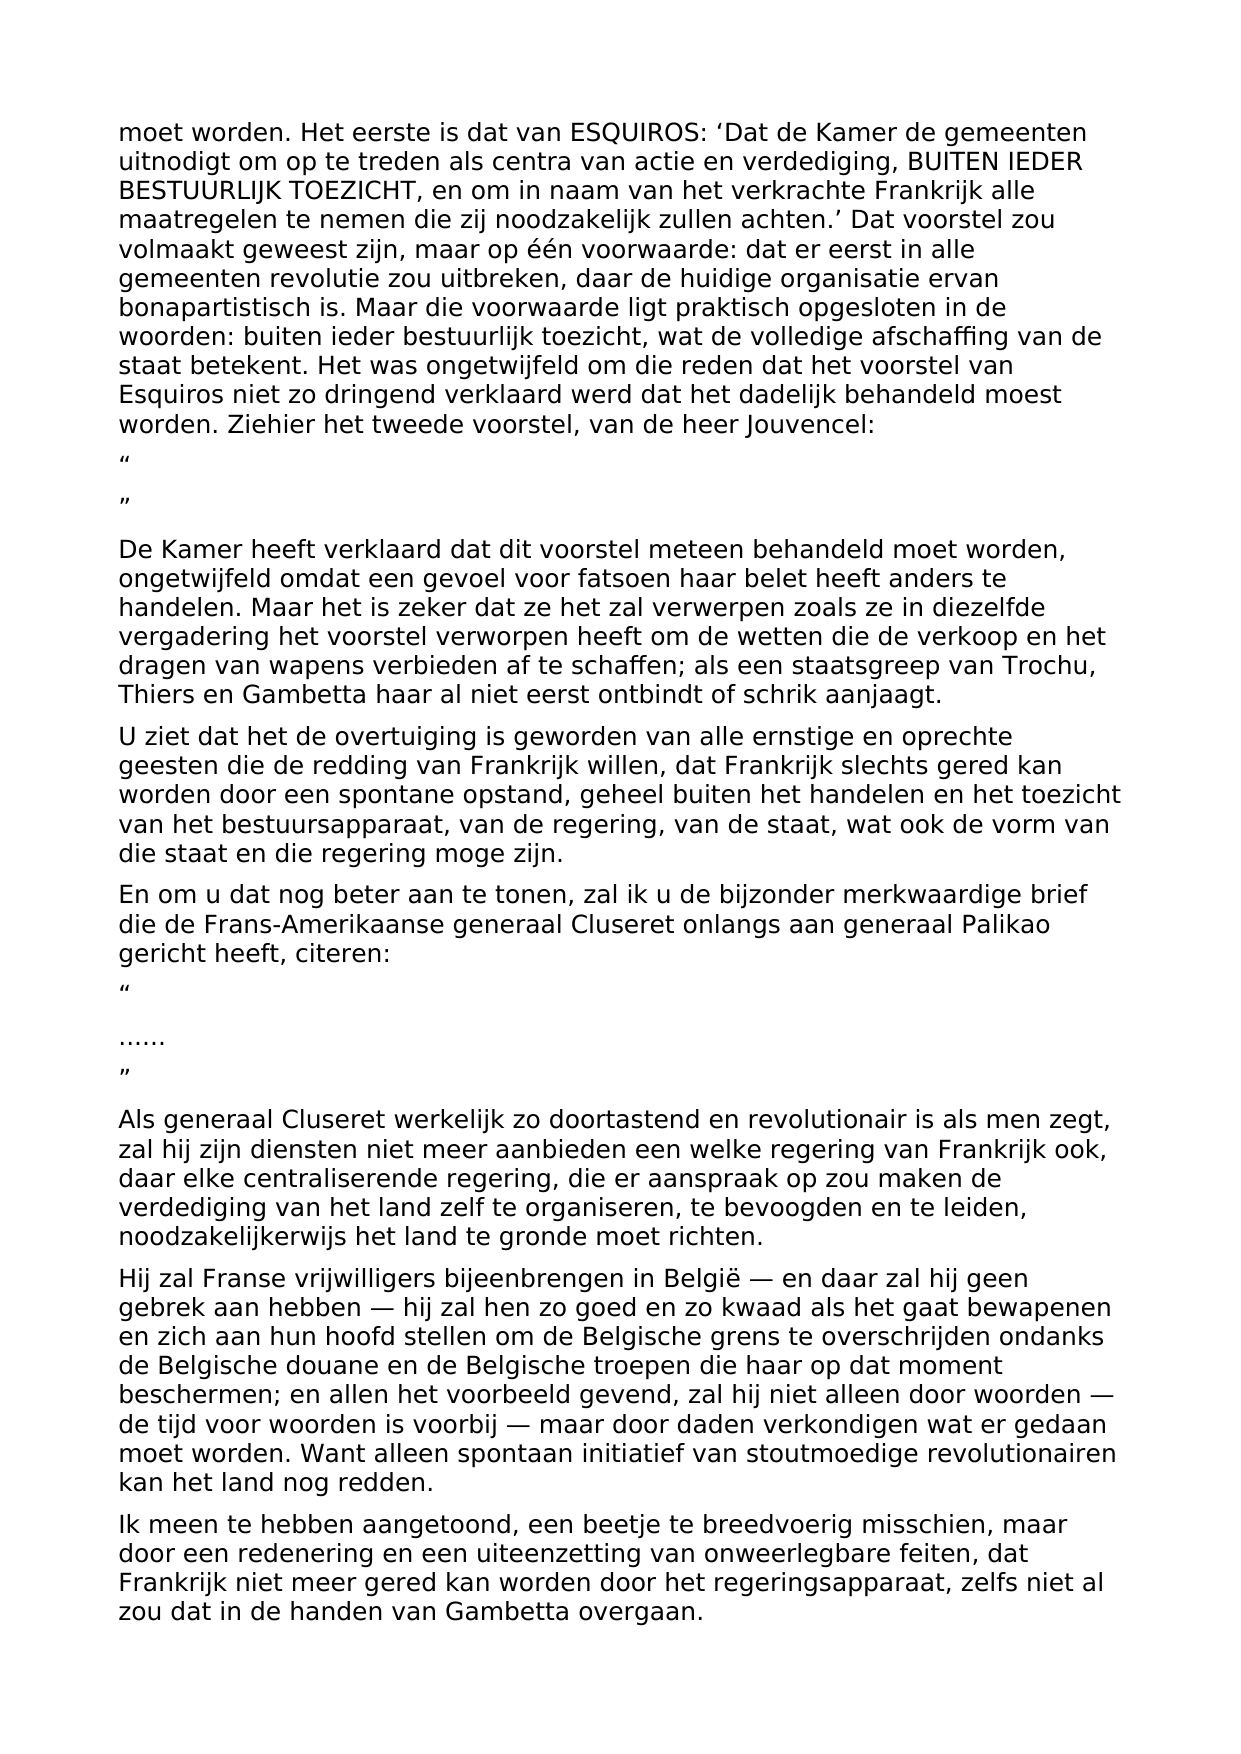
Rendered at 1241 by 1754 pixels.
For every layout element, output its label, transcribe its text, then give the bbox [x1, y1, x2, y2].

text moet worden. Het eerste is dat van ESQUIROS: ‘Dat de Kamer de gemeenten uitnodigt om op te treden als centra van actie en verdediging, BUITEN IEDER BESTUURLIJK TOEZICHT, en om in naam van het verkrachte Frankrijk alle maatregelen te nemen die zij noodzakelijk zullen achten.’ Dat voorstel zou volmaakt geweest zijn, maar op één voorwaarde: dat er eerst in alle gemeenten revolutie zou uitbreken, daar de huidige organisatie ervan bonapartistisch is. Maar die voorwaarde ligt praktisch opgesloten in de woorden: buiten ieder bestuurlijk toezicht, wat de volledige afschaffing van de staat betekent. Het was ongetwijfeld om die reden dat het voorstel van Esquiros niet zo dringend verklaard werd dat het dadelijk behandeld moest worden. Ziehier het tweede voorstel, van de heer Jouvencel: [118, 118, 1122, 439]
text “ [118, 451, 1122, 481]
text Ik meen te hebben aangetoond, een beetje te breedvoerig misschien, maar door een redenering en een uiteenzetting van onweerlegbare feiten, dat Frankrijk niet meer gered kan worden door het regeringsapparaat, zelfs niet al zou dat in de handen van Gambetta overgaan. [118, 1510, 1122, 1626]
text ...... [118, 1022, 1122, 1051]
text En om u dat nog beter aan te tonen, zal ik u de bijzonder merkwaardige brief die de Frans-Amerikaanse generaal Cluseret onlangs aan generaal Palikao gericht heeft, citeren: [118, 881, 1122, 968]
text ” [118, 1064, 1122, 1093]
text U ziet dat het de overtuiging is geworden van alle ernstige en oprechte geesten die de redding van Frankrijk willen, dat Frankrijk slechts gered kan worden door een spontane opstand, geheel buiten het handelen en het toezicht van het bestuursapparaat, van de regering, van de staat, wat ook de vorm van die staat en die regering moge zijn. [118, 722, 1122, 868]
text ” [118, 493, 1122, 522]
text De Kamer heeft verklaard dat dit voorstel meteen behandeld moet worden, ongetwijfeld omdat een gevoel voor fatsoen haar belet heeft anders te handelen. Maar het is zeker dat ze het zal verwerpen zoals ze in diezelfde vergadering het voorstel verworpen heeft om de wetten die de verkoop en het dragen van wapens verbieden af te schaffen; als een staatsgreep van Trochu, Thiers en Gambetta haar al niet eerst ontbindt of schrik aanjaagt. [118, 535, 1122, 710]
text Hij zal Franse vrijwilligers bijeenbrengen in België — en daar zal hij geen gebrek aan hebben — hij zal hen zo goed en zo kwaad als het gaat bewapenen en zich aan hun hoofd stellen om de Belgische grens te overschrijden ondanks de Belgische douane en de Belgische troepen die haar op dat moment beschermen; en allen het voorbeeld gevend, zal hij niet alleen door woorden — de tijd voor woorden is voorbij — maar door daden verkondigen wat er gedaan moet worden. Want alleen spontaan initiatief van stoutmoedige revolutionairen kan het land nog redden. [118, 1264, 1122, 1497]
text “ [118, 981, 1122, 1010]
text Als generaal Cluseret werkelijk zo doortastend en revolutionair is als men zegt, zal hij zijn diensten niet meer aanbieden een welke regering van Frankrijk ook, daar elke centraliserende regering, die er aanspraak op zou maken de verdediging van het land zelf te organiseren, te bevoogden en te leiden, noodzakelijkerwijs het land te gronde moet richten. [118, 1106, 1122, 1251]
